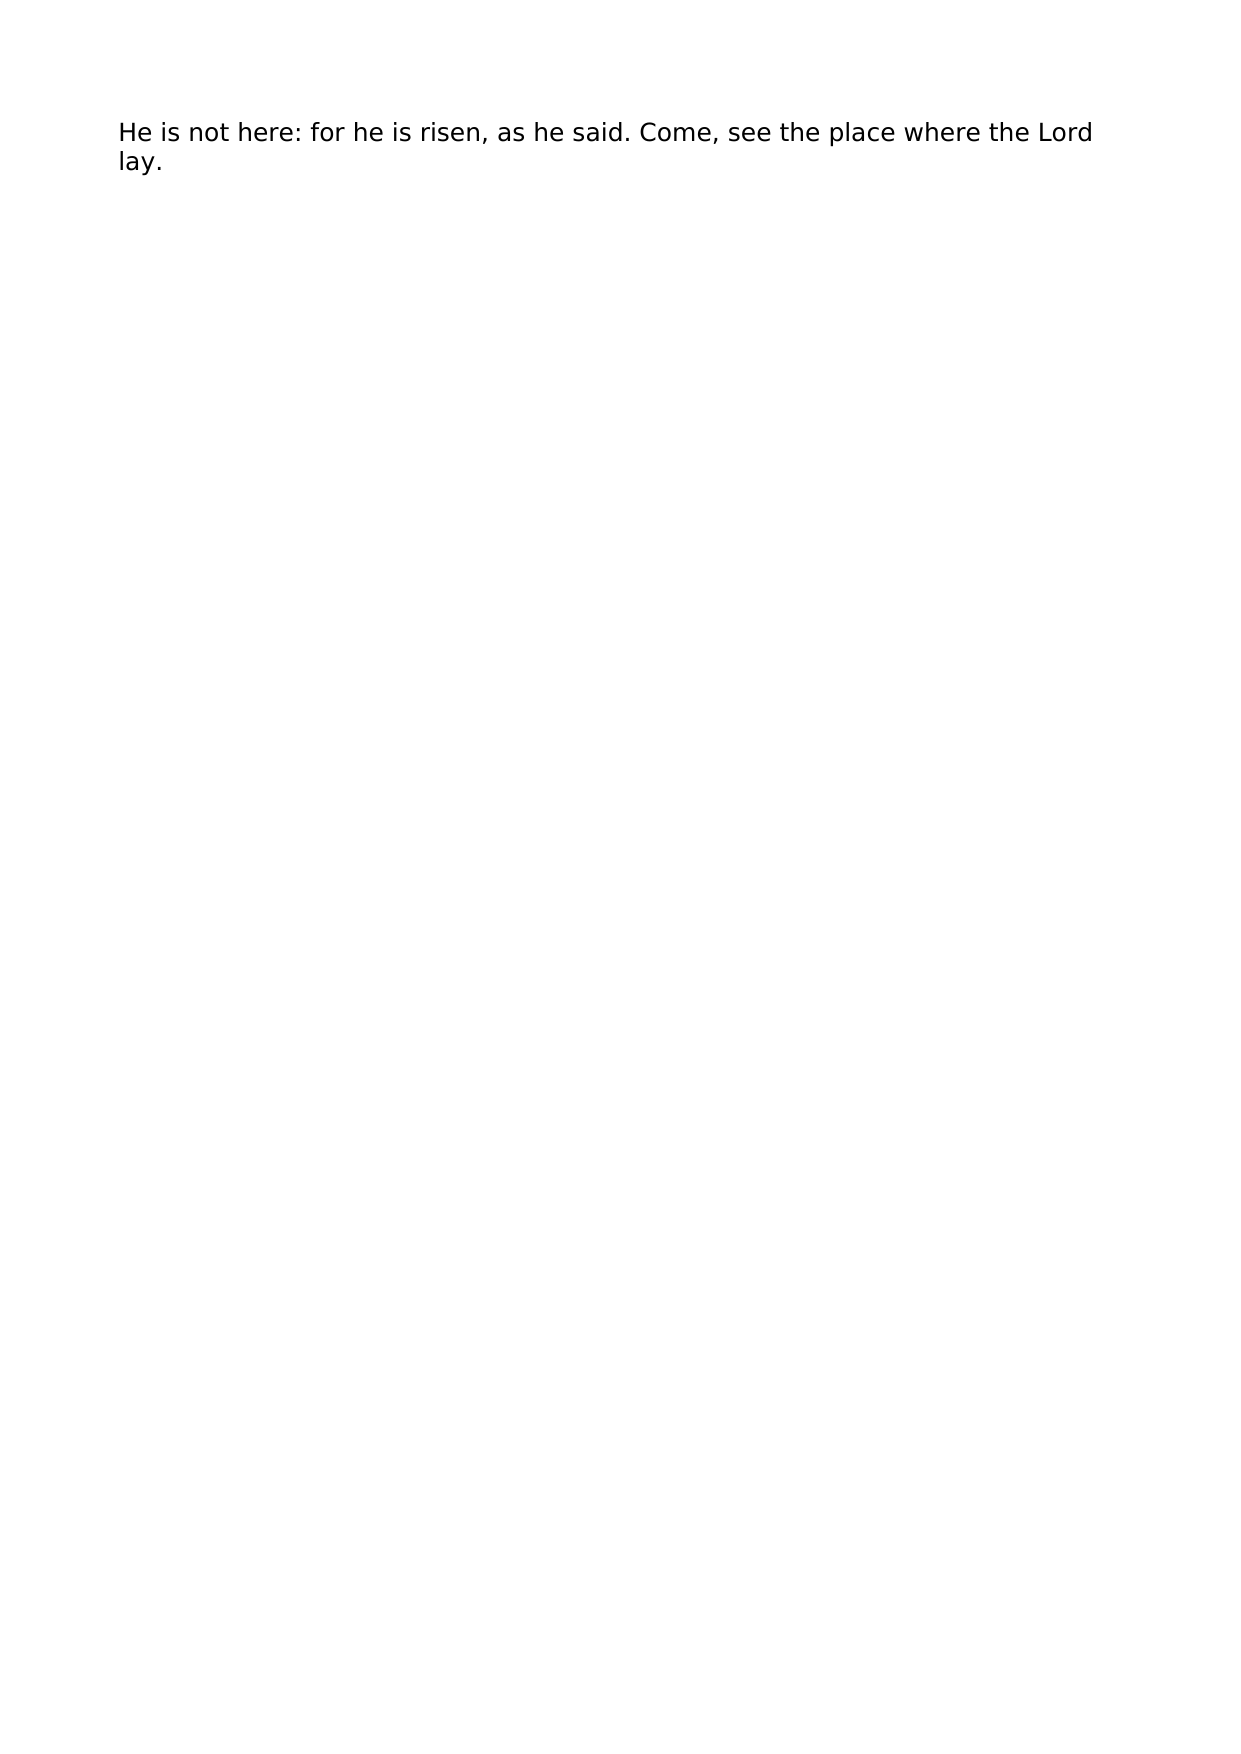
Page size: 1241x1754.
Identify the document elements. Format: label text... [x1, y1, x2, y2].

text He is not here: for he is risen, as he said. Come, see the place where the Lord lay. [118, 118, 1122, 176]
